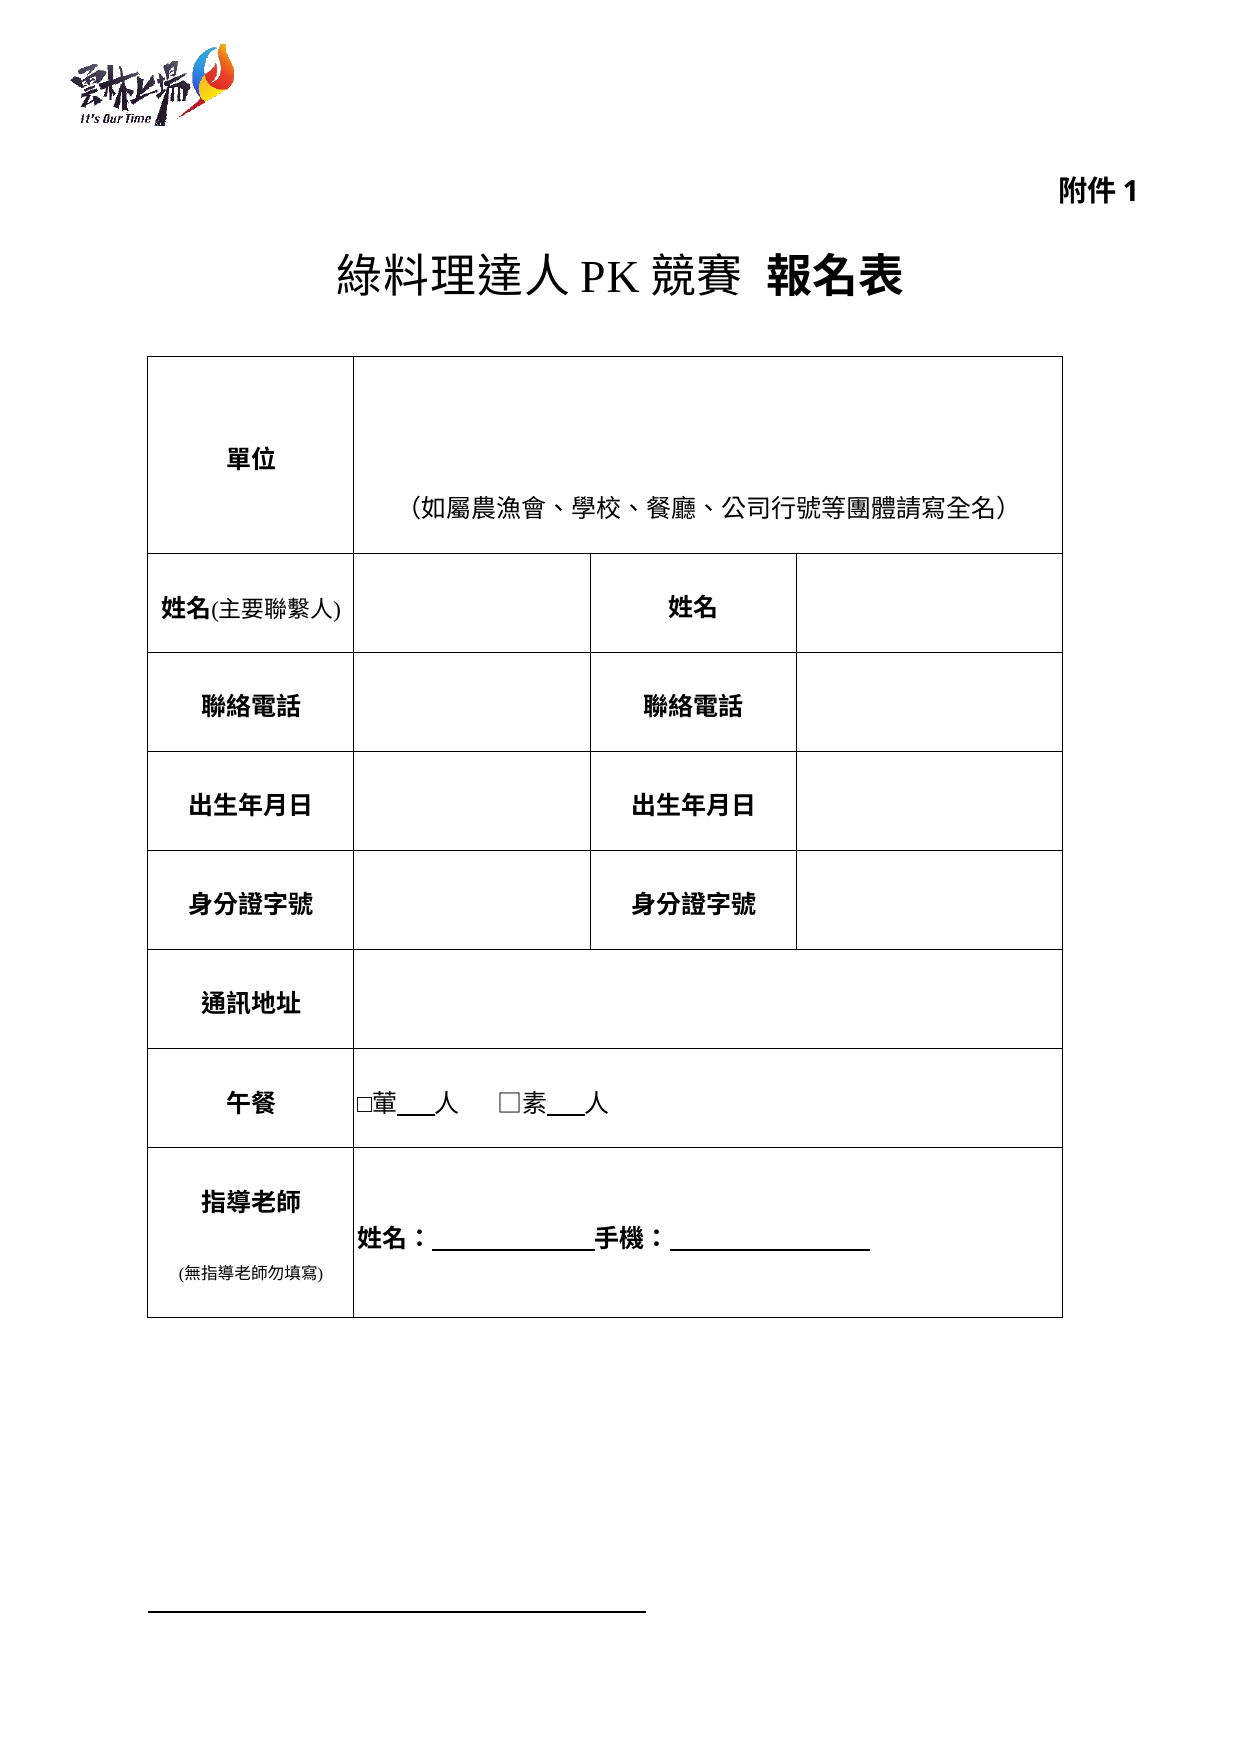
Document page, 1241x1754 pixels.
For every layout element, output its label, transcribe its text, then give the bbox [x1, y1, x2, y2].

table_cell [354, 851, 590, 949]
table_cell 姓名 [591, 554, 796, 652]
table_cell 身分證字號 [148, 851, 353, 949]
text 綠料理達人PK競賽 報名表 [148, 150, 1164, 325]
table_cell [354, 950, 1062, 1048]
table_cell 姓名： 手機： [354, 1148, 1062, 1317]
table_cell 姓名(主要聯繫人) [148, 554, 353, 652]
table_cell [797, 653, 1062, 751]
table_header （如屬農漁會、學校、餐廳、公司行號等團體請寫全名） [354, 357, 1062, 553]
table_cell [354, 554, 590, 652]
table_cell 聯絡電話 [148, 653, 353, 751]
table_cell 午餐 [148, 1049, 353, 1147]
table_cell 指導老師 (無指導老師勿填寫) [148, 1148, 353, 1317]
table_cell 出生年月日 [591, 752, 796, 850]
table_cell [354, 752, 590, 850]
table_cell [797, 554, 1062, 652]
table_cell 出生年月日 [148, 752, 353, 850]
table_cell 通訊地址 [148, 950, 353, 1048]
table_cell [354, 653, 590, 751]
table_cell □葷 人 □素 人 [354, 1049, 1062, 1147]
table_cell [797, 752, 1062, 850]
table_cell 身分證字號 [591, 851, 796, 949]
table_header 單位 [148, 357, 353, 553]
table_cell [797, 851, 1062, 949]
table_cell 聯絡電話 [591, 653, 796, 751]
text 附件1 [1058, 168, 1149, 210]
